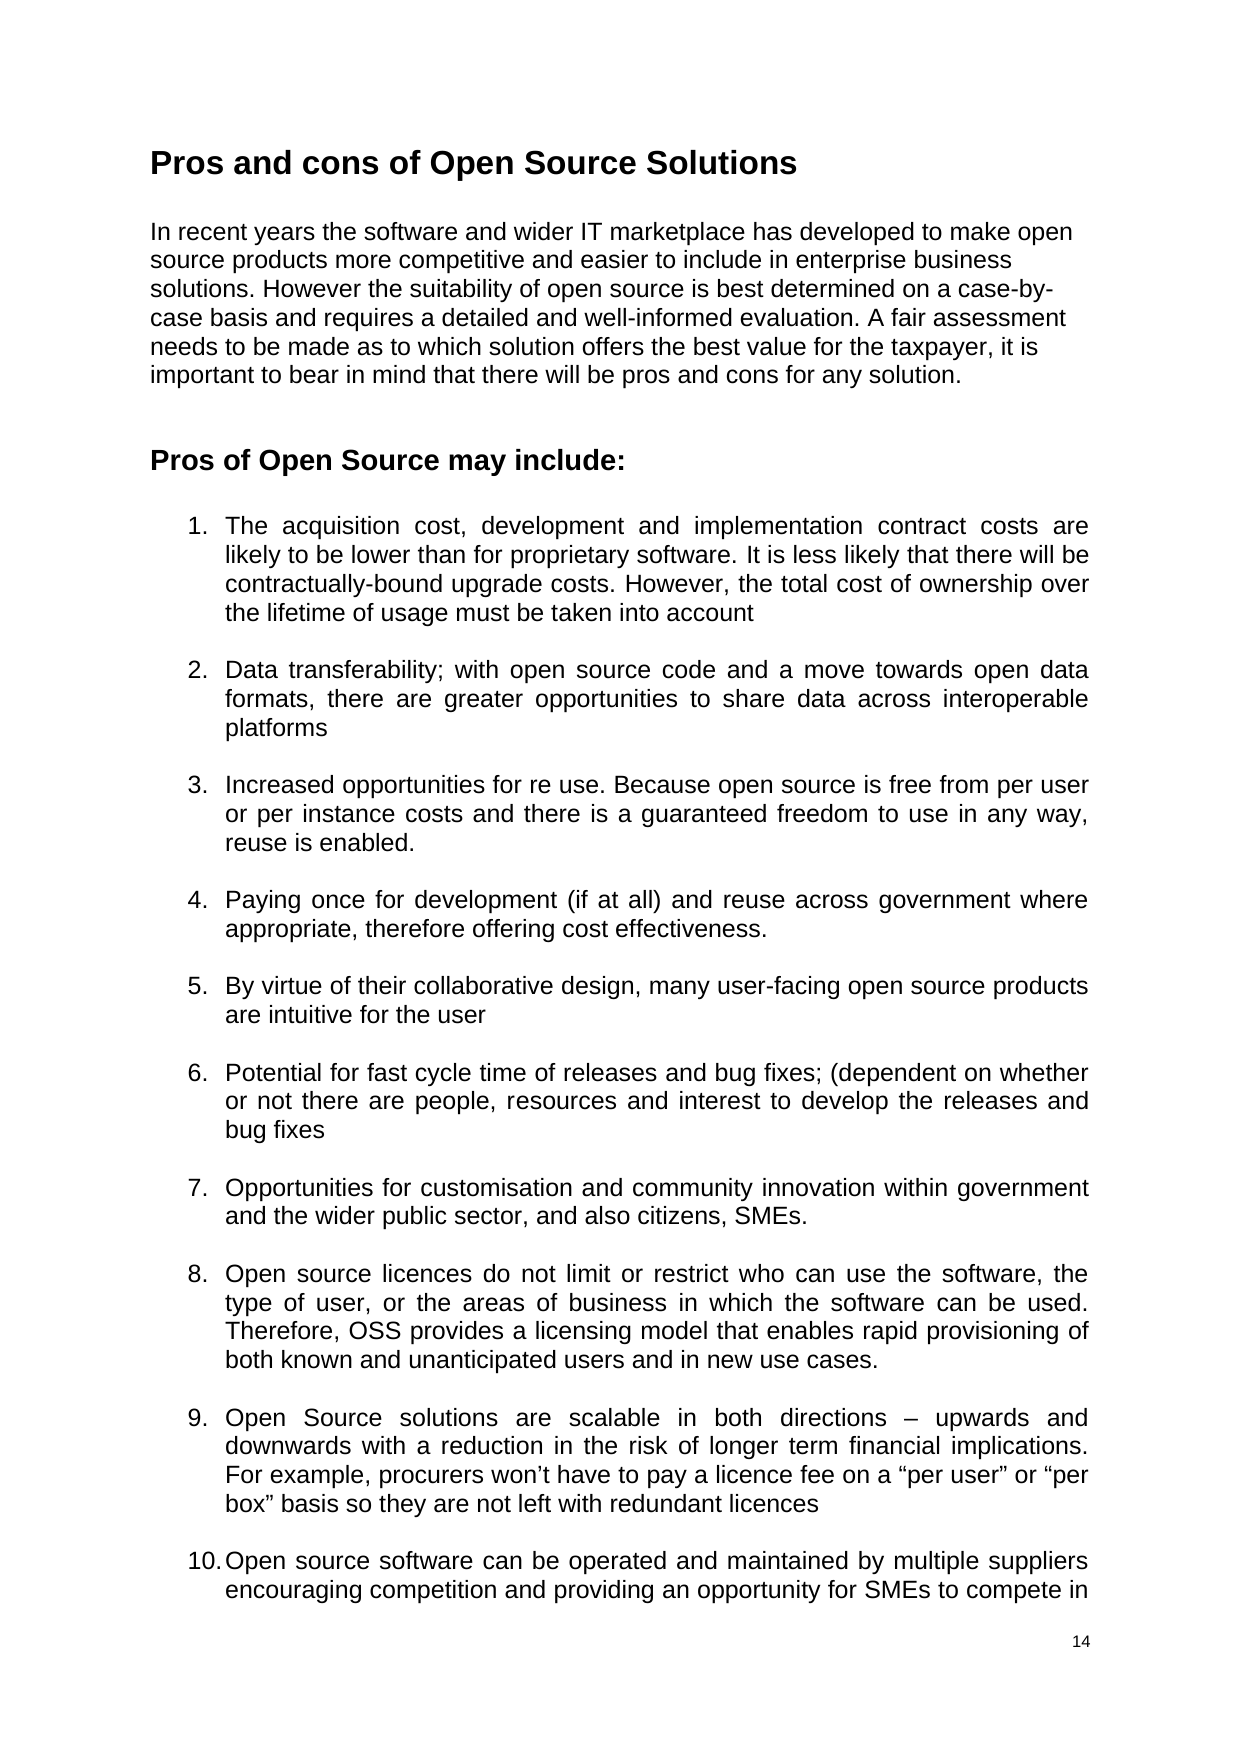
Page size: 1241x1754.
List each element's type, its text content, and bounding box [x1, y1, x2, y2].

list Paying once for development (if at all) and reuse across government where appropriate, therefore offering cost effectiveness. [187, 885, 1090, 943]
list Potential for fast cycle time of releases and bug fixes; (dependent on whether or not there are people, resources and interest to develop the releases and bug fixes [187, 1058, 1090, 1144]
subtitle Pros and cons of Open Source Solutions [150, 143, 1090, 182]
subtitle Pros of Open Source may include: [150, 443, 1090, 476]
text In recent years the software and wider IT marketplace has developed to make open source products more competitive and easier to include in enterprise business solutions. However the suitability of open source is best determined on a case-by-case basis and requires a detailed and well-informed evaluation. A fair assessment needs to be made as to which solution offers the best value for the taxpayer, it is important to bear in mind that there will be pros and cons for any solution. [150, 217, 1090, 389]
list Increased opportunities for re use. Because open source is free from per user or per instance costs and there is a guaranteed freedom to use in any way, reuse is enabled. [187, 770, 1090, 856]
list Open source licences do not limit or restrict who can use the software, the type of user, or the areas of business in which the software can be used. Therefore, OSS provides a licensing model that enables rapid provisioning of both known and unanticipated users and in new use cases. [187, 1259, 1090, 1374]
list Open Source solutions are scalable in both directions – upwards and downwards with a reduction in the risk of longer term financial implications. For example, procurers won’t have to pay a licence fee on a “per user” or “per box” basis so they are not left with redundant licences [187, 1403, 1090, 1518]
list By virtue of their collaborative design, many user-facing open source products are intuitive for the user [187, 971, 1090, 1029]
list Data transferability; with open source code and a move towards open data formats, there are greater opportunities to share data across interoperable platforms [187, 655, 1090, 741]
list The acquisition cost, development and implementation contract costs are likely to be lower than for proprietary software. It is less likely that there will be contractually-bound upgrade costs. However, the total cost of ownership over the lifetime of usage must be taken into account [187, 511, 1090, 626]
list Opportunities for customisation and community innovation within government and the wider public sector, and also citizens, SMEs. [187, 1173, 1090, 1230]
list Open source software can be operated and maintained by multiple suppliers encouraging competition and providing an opportunity for SMEs to compete in [187, 1546, 1090, 1604]
